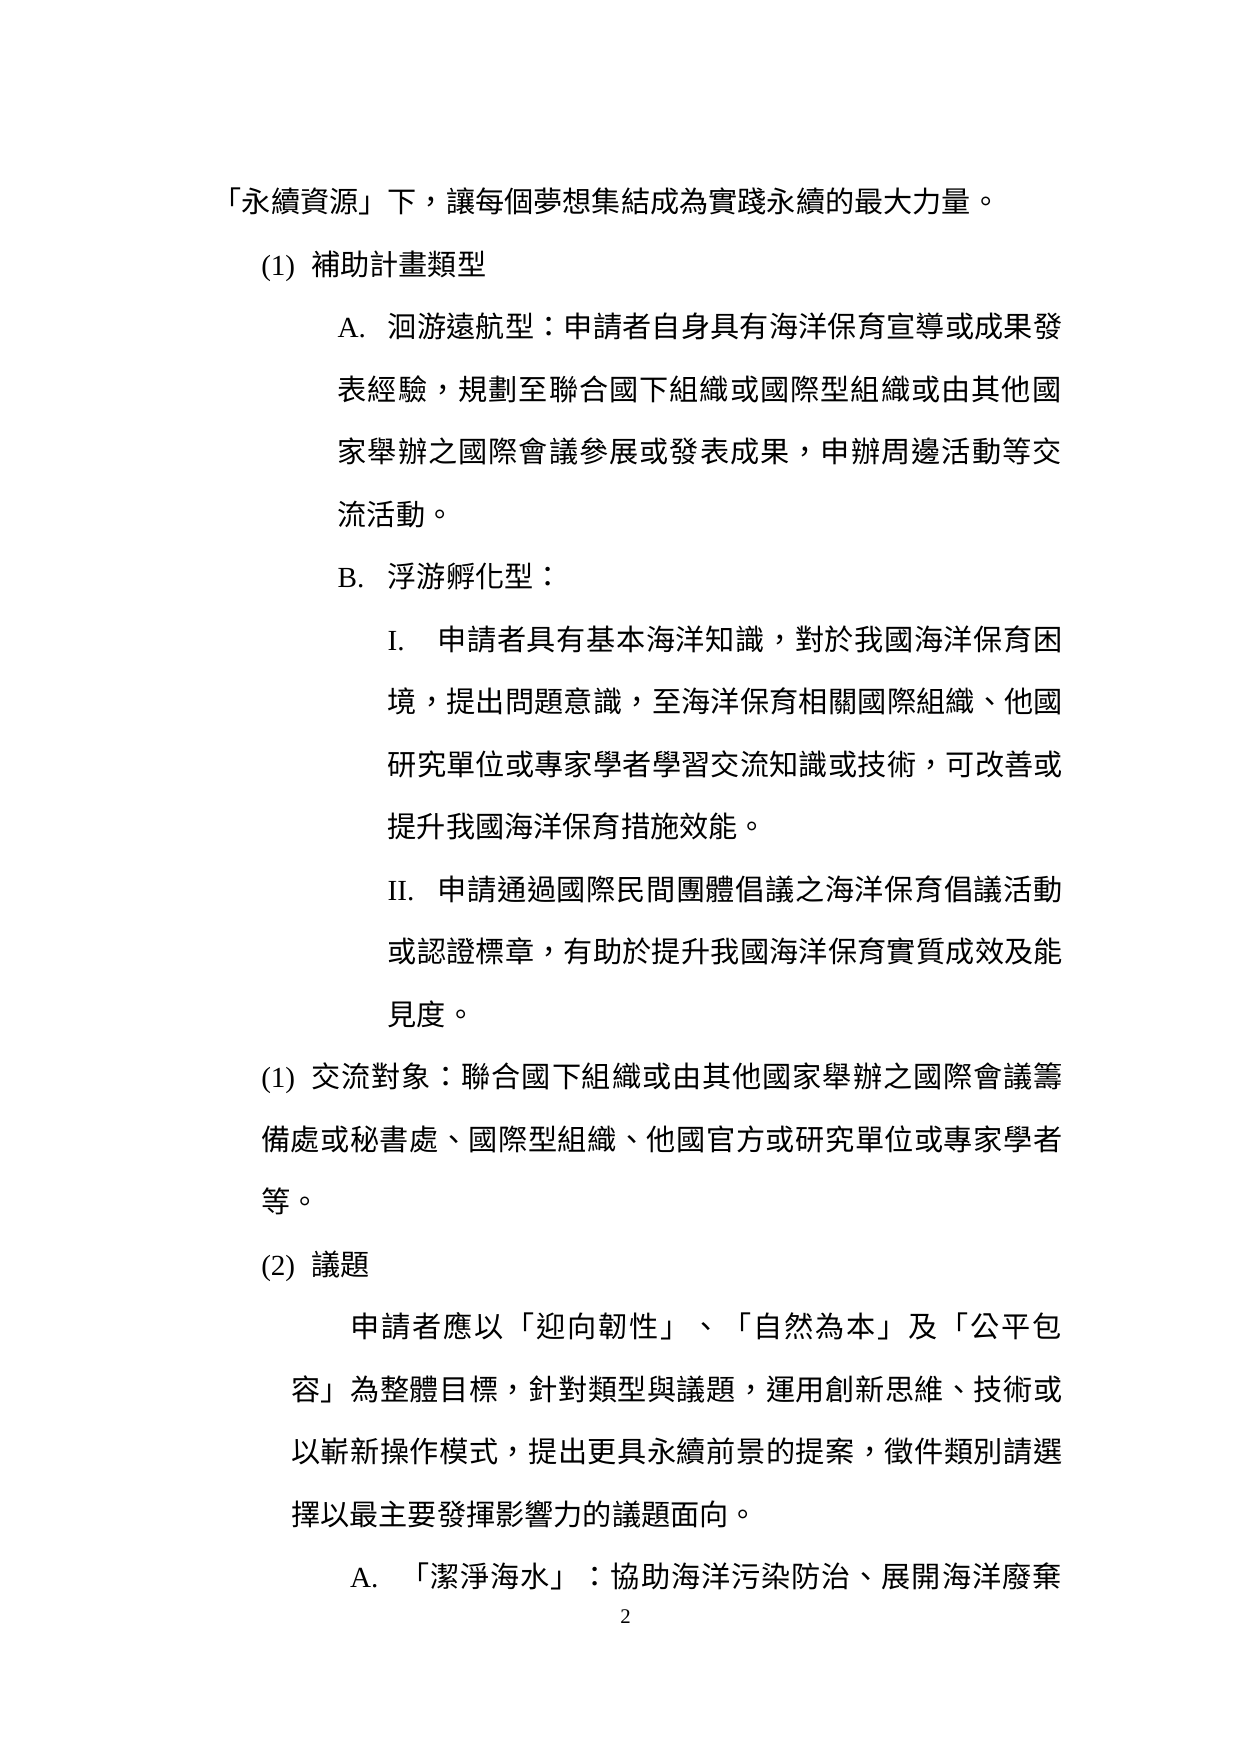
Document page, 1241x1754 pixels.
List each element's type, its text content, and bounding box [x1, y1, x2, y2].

list 議題 [261, 1221, 1063, 1283]
list 交流對象：聯合國下組織或由其他國家舉辦之國際會議籌備處或秘書處、國際型組織、他國官方或研究單位或專家學者等。 [261, 1033, 1063, 1221]
text 申請者應以「迎向韌性」、「自然為本」及「公平包容」為整體目標，針對類型與議題，運用創新思維、技術或以嶄新操作模式，提出更具永續前景的提案，徵件類別請選擇以最主要發揮影響力的議題面向。 [291, 1283, 1063, 1533]
list 補助計畫類型 [261, 221, 1063, 283]
text 「永續資源」下，讓每個夢想集結成為實踐永續的最大力量。 [212, 158, 1063, 221]
list 洄游遠航型：申請者自身具有海洋保育宣導或成果發表經驗，規劃至聯合國下組織或國際型組織或由其他國家舉辦之國際會議參展或發表成果，申辦周邊活動等交流活動。 [337, 283, 1063, 533]
list 申請通過國際民間團體倡議之海洋保育倡議活動或認證標章，有助於提升我國海洋保育實質成效及能見度。 [387, 846, 1063, 1033]
list 申請者具有基本海洋知識，對於我國海洋保育困境，提出問題意識，至海洋保育相關國際組織、他國研究單位或專家學者學習交流知識或技術，可改善或提升我國海洋保育措施效能。 [387, 596, 1063, 846]
list 浮游孵化型： [337, 533, 1063, 596]
list 「潔淨海水」：協助海洋污染防治、展開海洋廢棄 [350, 1533, 1063, 1596]
